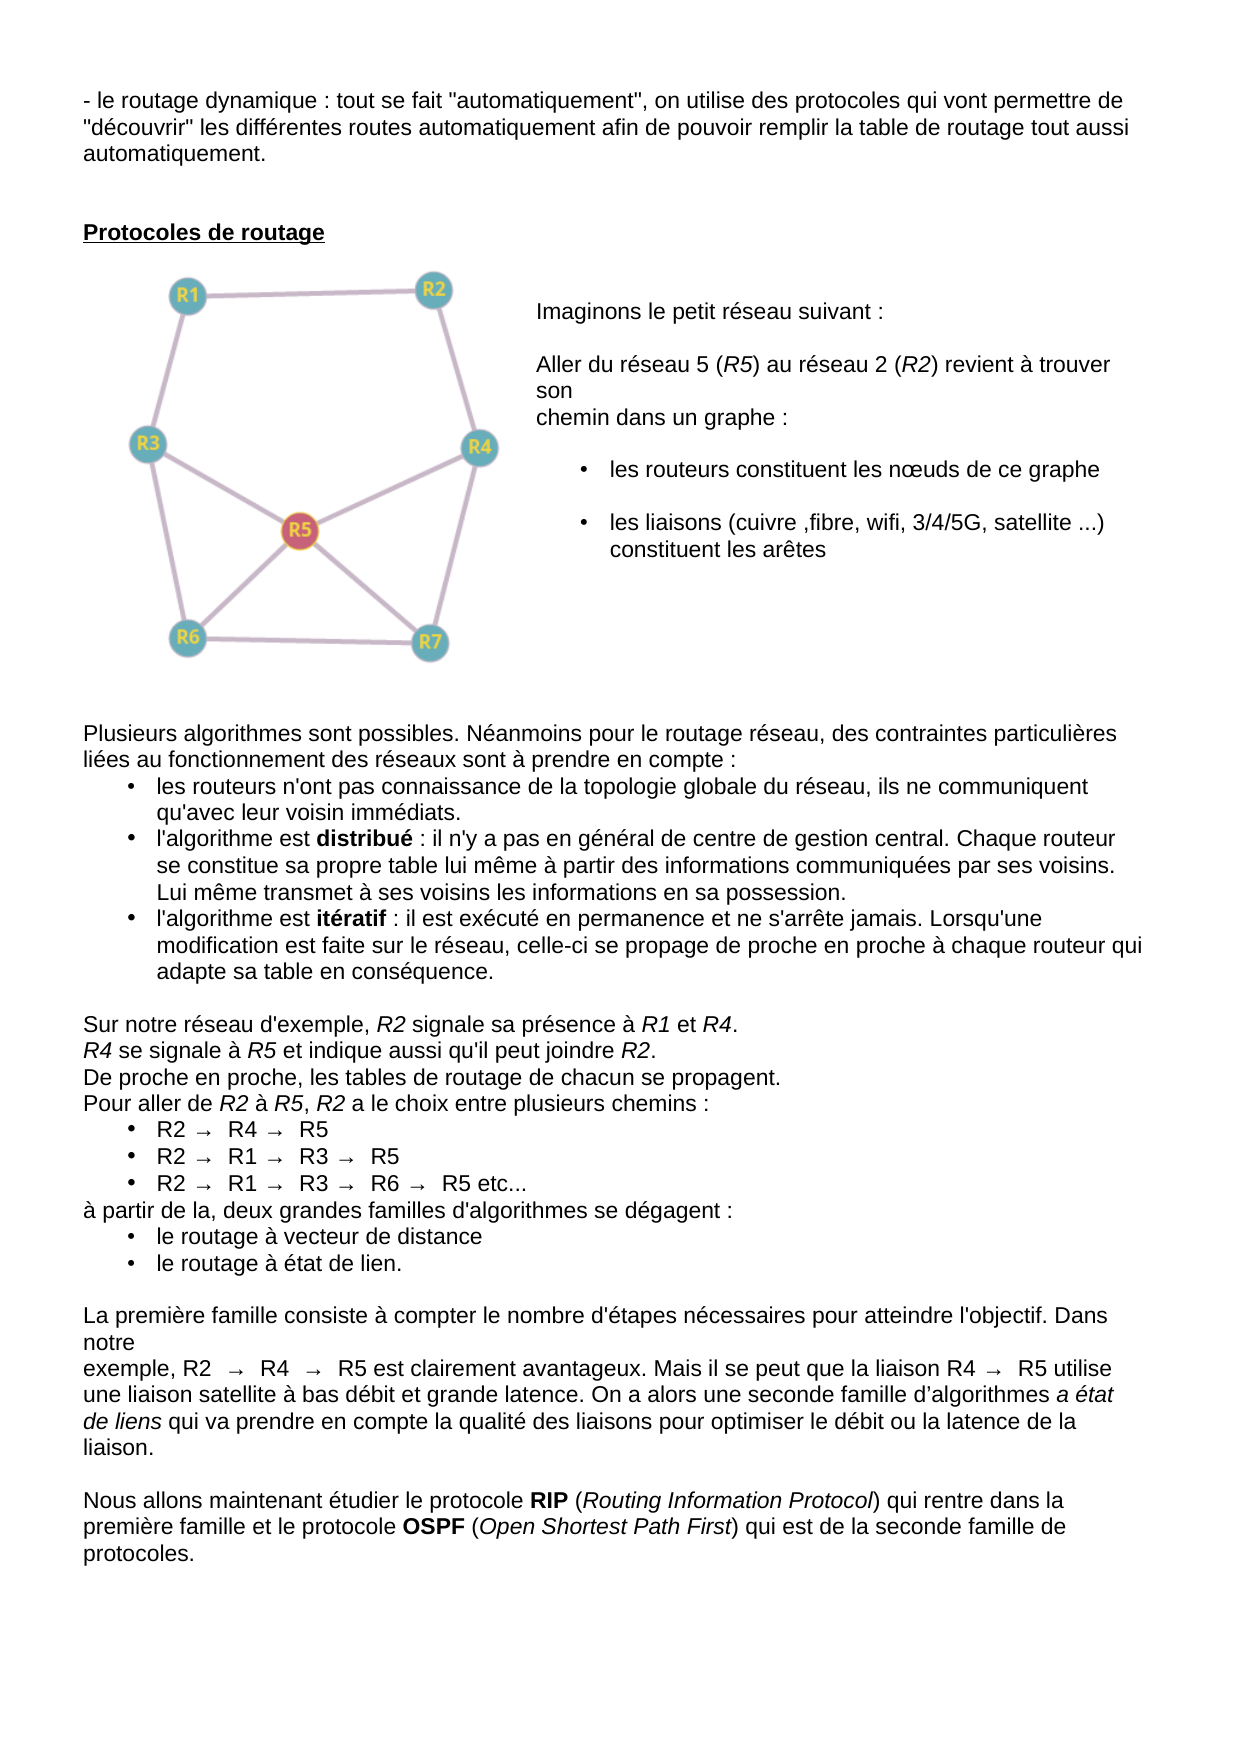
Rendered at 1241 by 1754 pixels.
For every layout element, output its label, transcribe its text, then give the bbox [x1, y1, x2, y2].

text Sur notre réseau d'exemple, R2 signale sa présence à R1 et R4. [83, 1011, 1145, 1037]
list R2 → R4 → R5 [127, 1116, 1145, 1143]
list R2 → R1 → R3 → R5 [127, 1143, 1145, 1170]
list les liaisons (cuivre ,fibre, wifi, 3/4/5G, satellite ...) constituent les arêtes [524, 509, 1145, 562]
text R4 se signale à R5 et indique aussi qu'il peut joindre R2. [83, 1037, 1145, 1064]
text Pour aller de R2 à R5, R2 a le choix entre plusieurs chemins : [83, 1090, 1145, 1116]
text exemple, R2 → R4 → R5 est clairement avantageux. Mais il se peut que la liaison R4 → R5 utilise une liaison satellite à bas débit et grande latence. On a alors une seconde famille d’algorithmes a état de liens qui va prendre en compte la qualité des liaisons pour optimiser le débit ou la latence de la liaison. [83, 1355, 1145, 1461]
list les routeurs n'ont pas connaissance de la topologie globale du réseau, ils ne communiquent qu'avec leur voisin immédiats. [127, 773, 1145, 825]
text Aller du réseau 5 (R5) au réseau 2 (R2) revient à trouver son chemin dans un graphe : [524, 351, 1145, 430]
text Nous allons maintenant étudier le protocole RIP (Routing Information Protocol) qui rentre dans la première famille et le protocole OSPF (Open Shortest Path First) qui est de la seconde famille de protocoles. [83, 1487, 1145, 1566]
text Imaginons le petit réseau suivant : [524, 298, 1145, 325]
list les routeurs constituent les nœuds de ce graphe [524, 456, 1145, 483]
list l'algorithme est itératif : il est exécuté en permanence et ne s'arrête jamais. Lorsqu'une modification est faite sur le réseau, celle-ci se propage de proche en proche à chaque routeur qui adapte sa table en conséquence. [127, 905, 1145, 984]
picture [103, 255, 524, 680]
list l'algorithme est distribué : il n'y a pas en général de centre de gestion central. Chaque routeur se constitue sa propre table lui même à partir des informations communiquées par ses voisins. Lui même transmet à ses voisins les informations en sa possession. [127, 825, 1145, 905]
text La première famille consiste à compter le nombre d'étapes nécessaires pour atteindre l'objectif. Dans notre [83, 1302, 1145, 1355]
text Plusieurs algorithmes sont possibles. Néanmoins pour le routage réseau, des contraintes particulières liées au fonctionnement des réseaux sont à prendre en compte : [83, 720, 1145, 773]
text De proche en proche, les tables de routage de chacun se propagent. [83, 1064, 1145, 1090]
text à partir de la, deux grandes familles d'algorithmes se dégagent : [83, 1197, 1145, 1223]
list le routage à état de lien. [127, 1250, 1145, 1276]
text Protocoles de routage [83, 219, 1145, 246]
list le routage à vecteur de distance [127, 1223, 1145, 1250]
text - le routage dynamique : tout se fait "automatiquement", on utilise des protocoles qui vont permettre de "découvrir" les différentes routes automatiquement afin de pouvoir remplir la table de routage tout aussi automatiquement. [83, 87, 1145, 167]
list R2 → R1 → R3 → R6 → R5 etc... [127, 1170, 1145, 1197]
